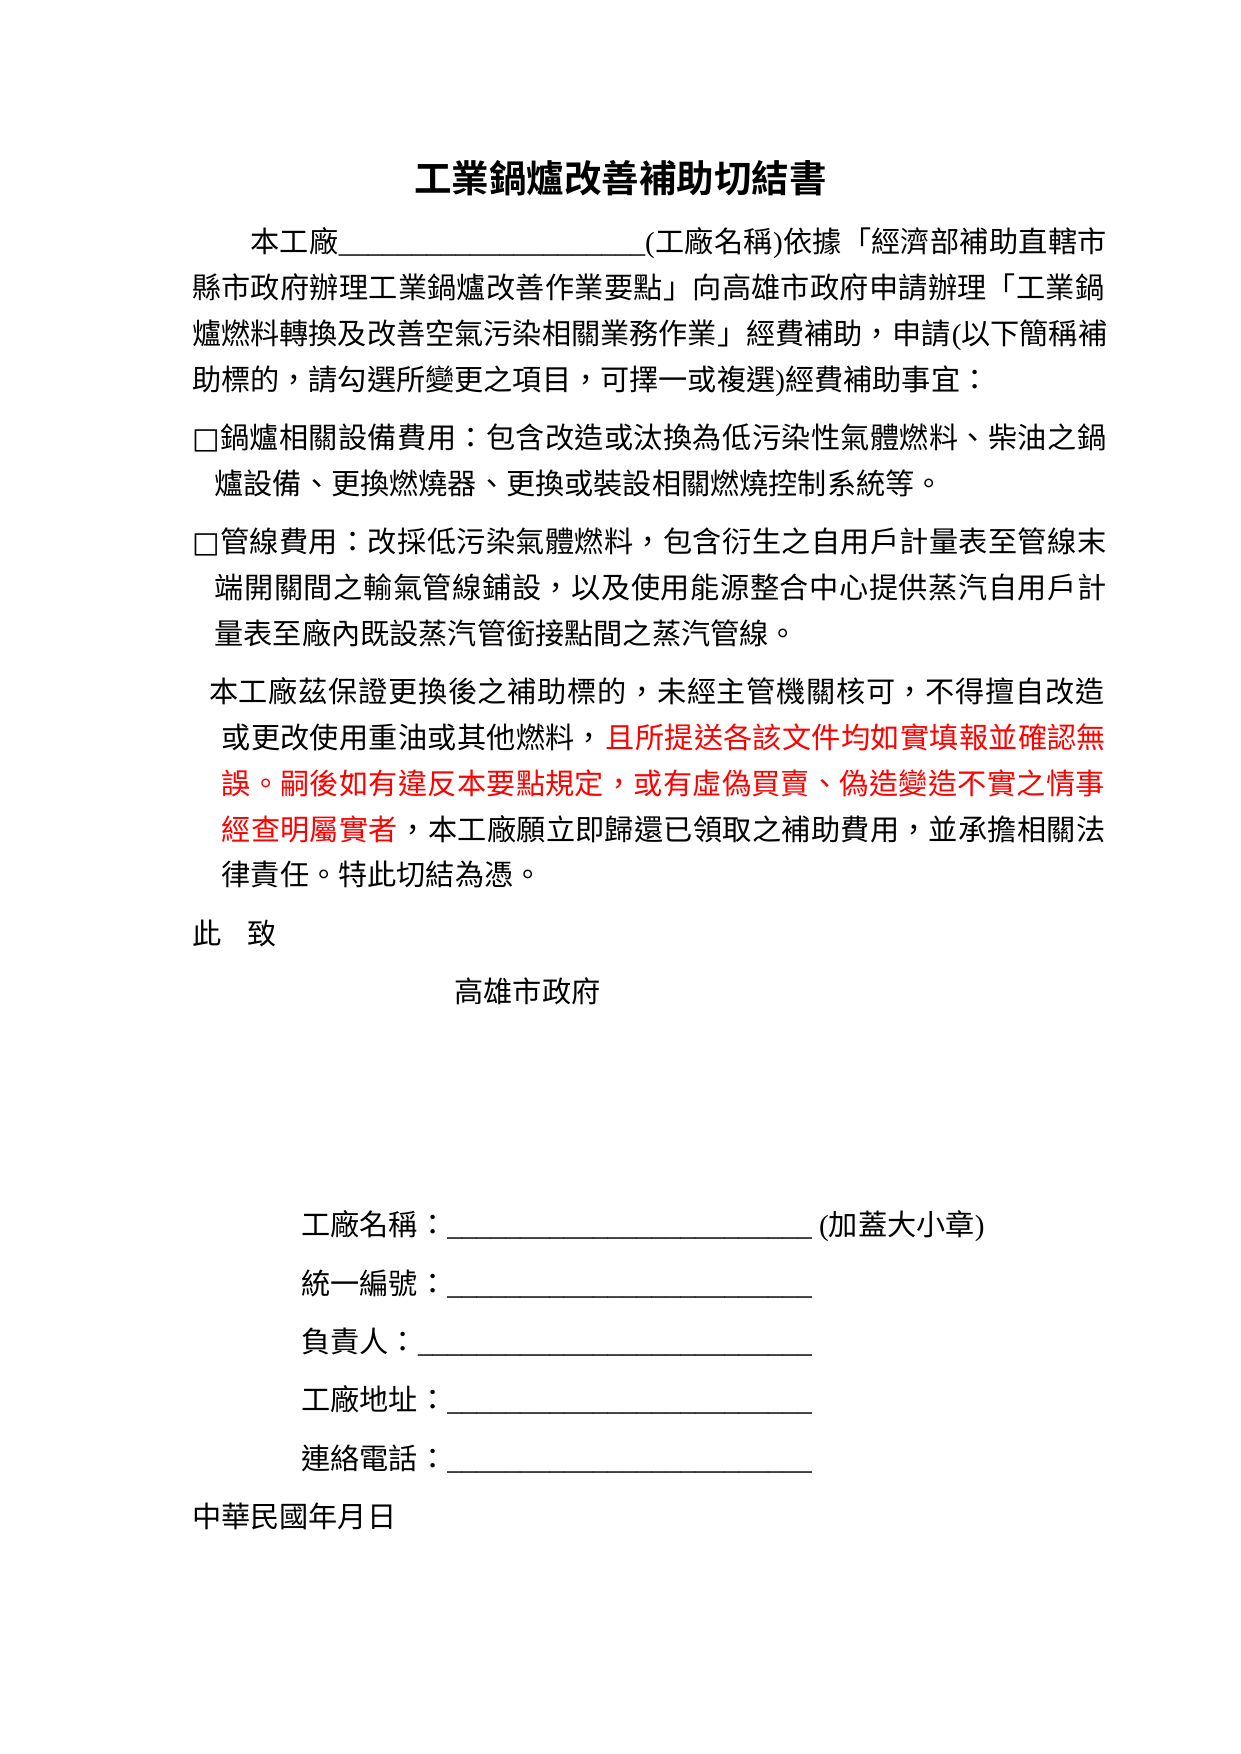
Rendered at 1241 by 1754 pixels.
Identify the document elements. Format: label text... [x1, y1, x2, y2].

text 統一編號：_________________________ [192, 1257, 1107, 1303]
text 負責人：___________________________ [192, 1316, 1107, 1362]
text □鍋爐相關設備費用：包含改造或汰換為低污染性氣體燃料、柴油之鍋爐設備、更換燃燒器、更換或裝設相關燃燒控制系統等。 [192, 412, 1107, 503]
text 本工廠茲保證更換後之補助標的，未經主管機關核可，不得擅自改造或更改使用重油或其他燃料，且所提送各該文件均如實填報並確認無誤。嗣後如有違反本要點規定，或有虛偽買賣、偽造變造不實之情事，經查明屬實者，本工廠願立即歸還已領取之補助費用，並承擔相關法律責任。特此切結為憑。 [192, 666, 1107, 895]
text 高雄市政府 [192, 966, 1107, 1012]
text □管線費用：改採低污染氣體燃料，包含衍生之自用戶計量表至管線末端開關間之輸氣管線鋪設，以及使用能源整合中心提供蒸汽自用戶計量表至廠內既設蒸汽管銜接點間之蒸汽管線。 [192, 516, 1107, 653]
list 工業鍋爐改善補助切結書 [133, 149, 1107, 203]
text 本工廠_____________________(工廠名稱)依據「經濟部補助直轄市縣市政府辦理工業鍋爐改善作業要點」向高雄市政府申請辦理「工業鍋爐燃料轉換及改善空氣污染相關業務作業」經費補助，申請(以下簡稱補助標的，請勾選所變更之項目，可擇一或複選)經費補助事宜： [192, 216, 1107, 399]
text 工廠地址：_________________________ [192, 1374, 1107, 1420]
text 此 致 [192, 907, 1107, 953]
text 連絡電話：_________________________ [192, 1432, 1107, 1478]
text 中華民國年月日 [192, 1491, 1107, 1537]
text 工廠名稱：_________________________ (加蓋大小章) [192, 1199, 1107, 1245]
